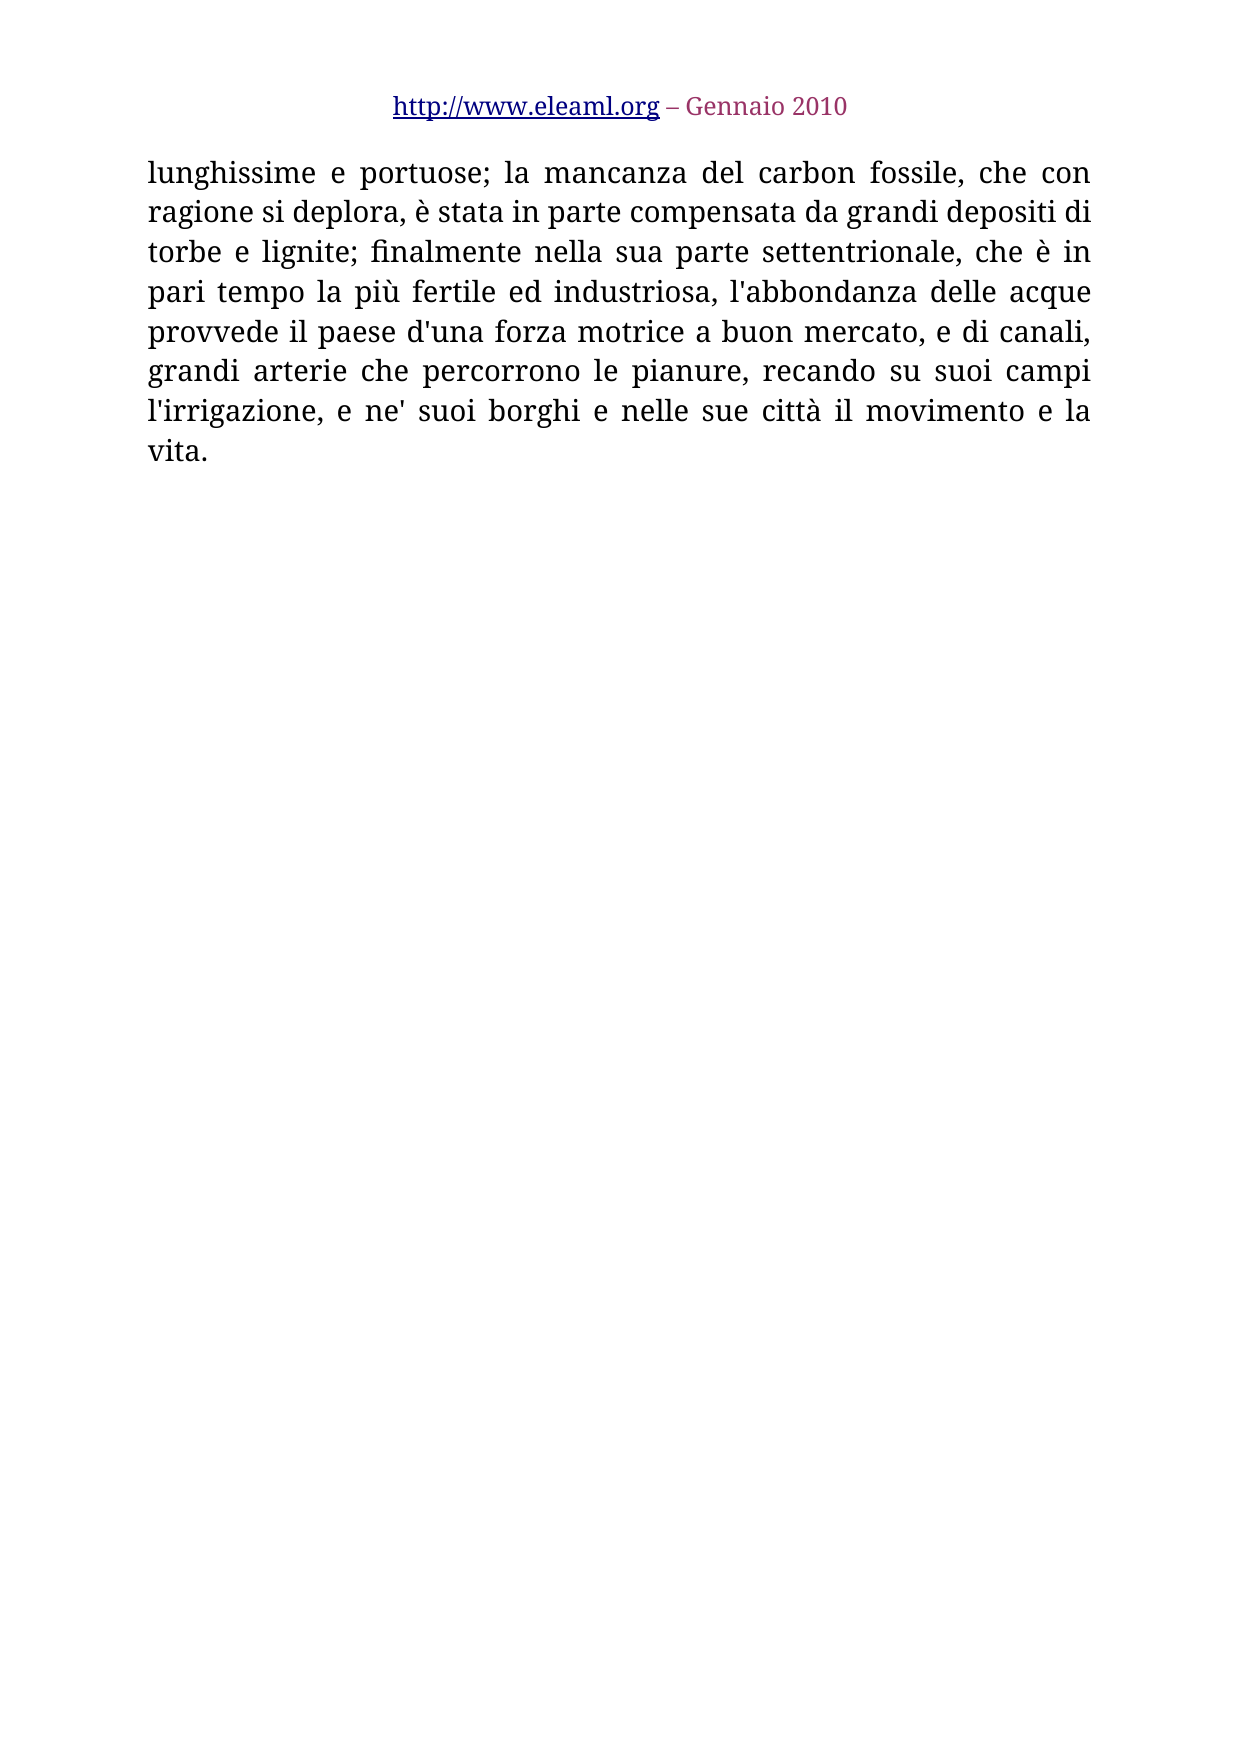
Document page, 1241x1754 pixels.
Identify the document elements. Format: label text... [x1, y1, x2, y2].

text lunghissime e portuose; la mancanza del carbon fossile, che con ragione si deplora, è stata in parte compensata da grandi depositi di torbe e lignite; finalmente nella sua parte settentrionale, che è in pari tempo la più fertile ed industriosa, l'abbondanza delle acque provvede il paese d'una forza motrice a buon mercato, e di canali, grandi arterie che percorrono le pianure, recando su suoi campi l'irrigazione, e ne' suoi borghi e nelle sue città il movimento e la vita. [148, 152, 1093, 469]
